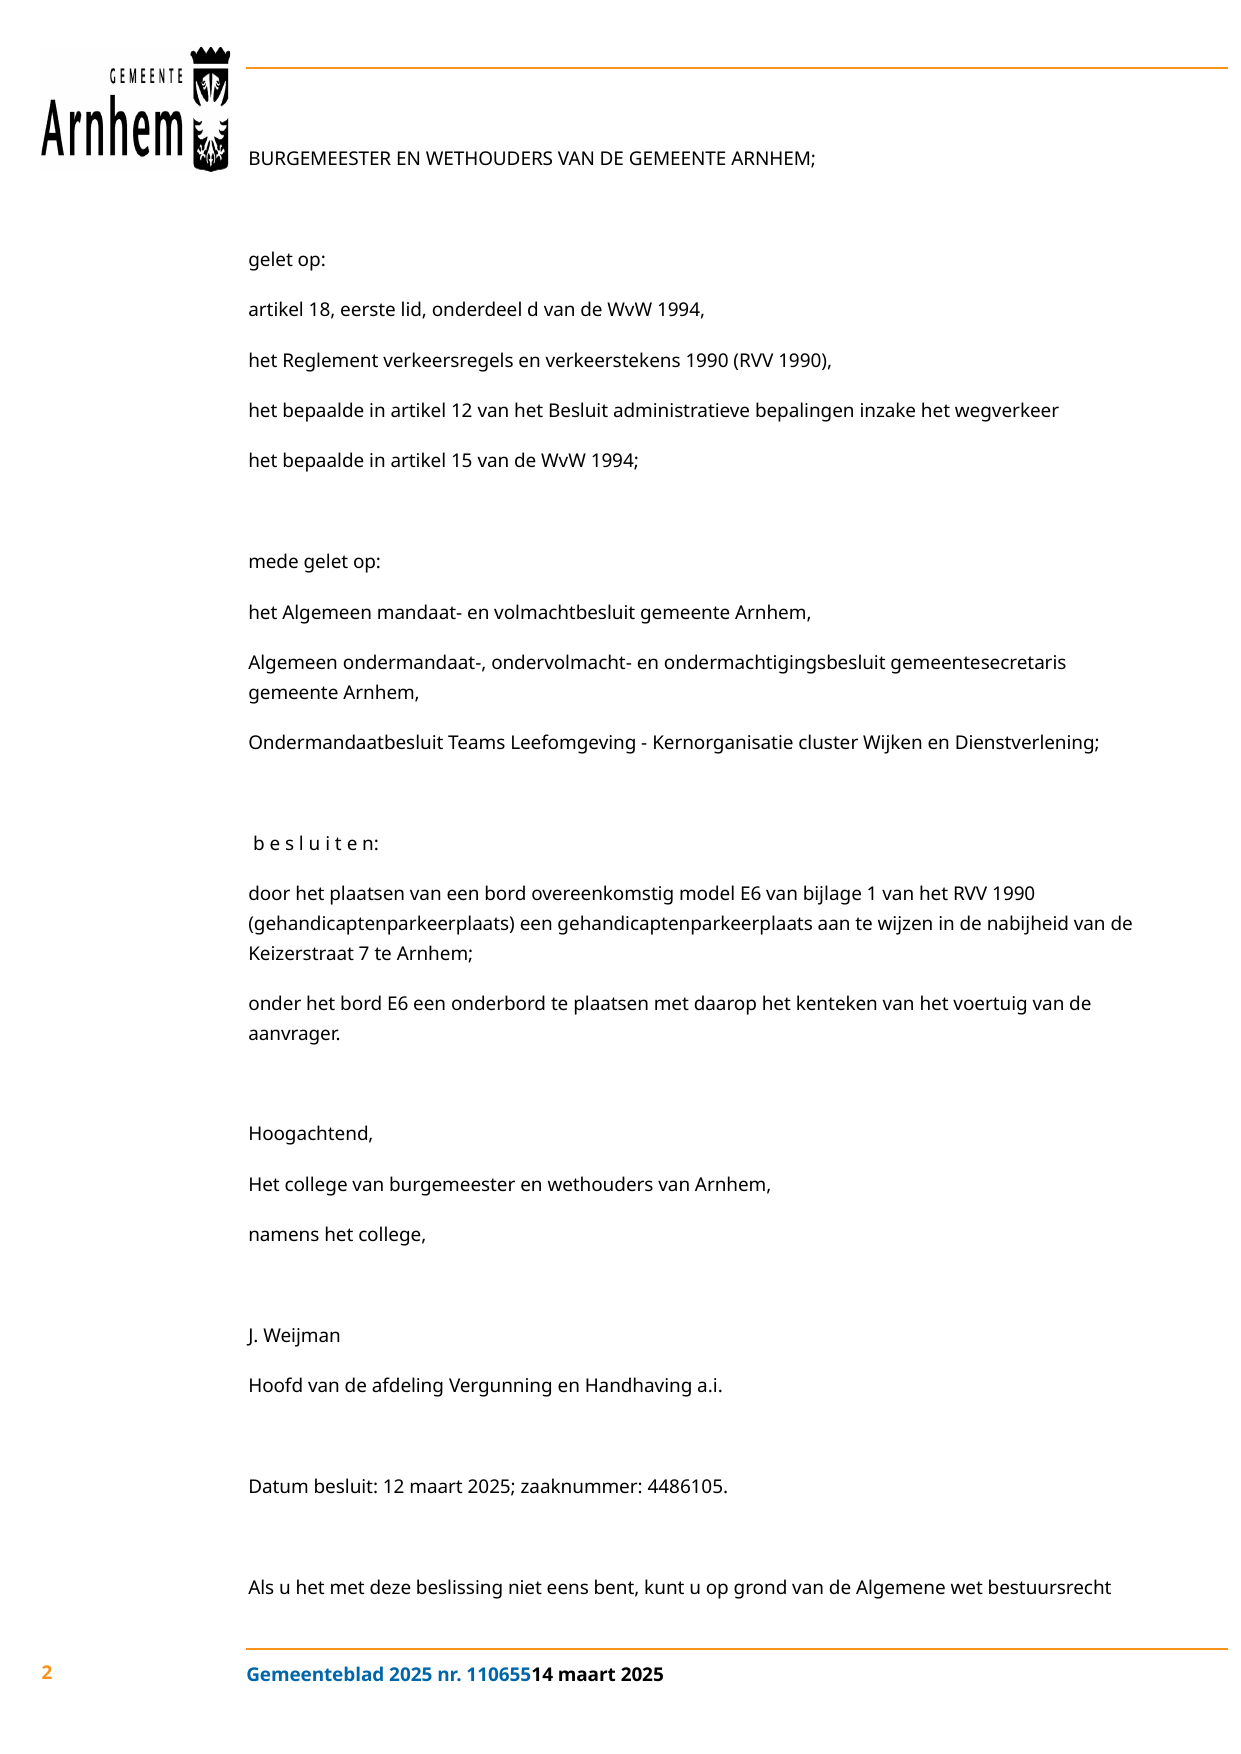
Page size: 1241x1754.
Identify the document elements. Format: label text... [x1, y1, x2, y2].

text artikel 18, eerste lid, onderdeel d van de WvW 1994, [248, 296, 1152, 322]
text Ondermandaatbesluit Teams Leefomgeving - Kernorganisatie cluster Wijken en Dienstverlening; [248, 729, 1152, 755]
text onder het bord E6 een onderbord te plaatsen met daarop het kenteken van het voertuig van de aanvrager. [248, 990, 1152, 1046]
text Het college van burgemeester en wethouders van Arnhem, [248, 1171, 1152, 1197]
text Als u het met deze beslissing niet eens bent, kunt u op grond van de Algemene wet bestuursrecht [248, 1574, 1152, 1600]
text Datum besluit: 12 maart 2025; zaaknummer: 4486105. [248, 1473, 1152, 1499]
text gelet op: [248, 246, 1152, 272]
text Hoofd van de afdeling Vergunning en Handhaving a.i. [248, 1373, 1152, 1398]
text het bepaalde in artikel 15 van de WvW 1994; [248, 448, 1152, 473]
text het Algemeen mandaat- en volmachtbesluit gemeente Arnhem, [248, 599, 1152, 625]
text BURGEMEESTER EN WETHOUDERS VAN DE GEMEENTE ARNHEM; [248, 145, 1152, 171]
text J. Weijman [248, 1322, 1152, 1348]
text Hoogachtend, [248, 1121, 1152, 1146]
text het bepaalde in artikel 12 van het Besluit administratieve bepalingen inzake het wegverkeer [248, 397, 1152, 423]
text Algemeen ondermandaat-, ondervolmacht- en ondermachtigingsbesluit gemeentesecretaris gemeente Arnhem, [248, 649, 1152, 705]
text mede gelet op: [248, 548, 1152, 574]
text het Reglement verkeersregels en verkeerstekens 1990 (RVV 1990), [248, 347, 1152, 373]
text door het plaatsen van een bord overeenkomstig model E6 van bijlage 1 van het RVV 1990 (gehandicaptenparkeerplaats) een gehandicaptenparkeerplaats aan te wijzen in de nabijheid van de Keizerstraat 7 te Arnhem; [248, 881, 1152, 966]
text b e s l u i t e n: [248, 830, 1152, 856]
picture [41, 47, 231, 172]
text namens het college, [248, 1221, 1152, 1247]
